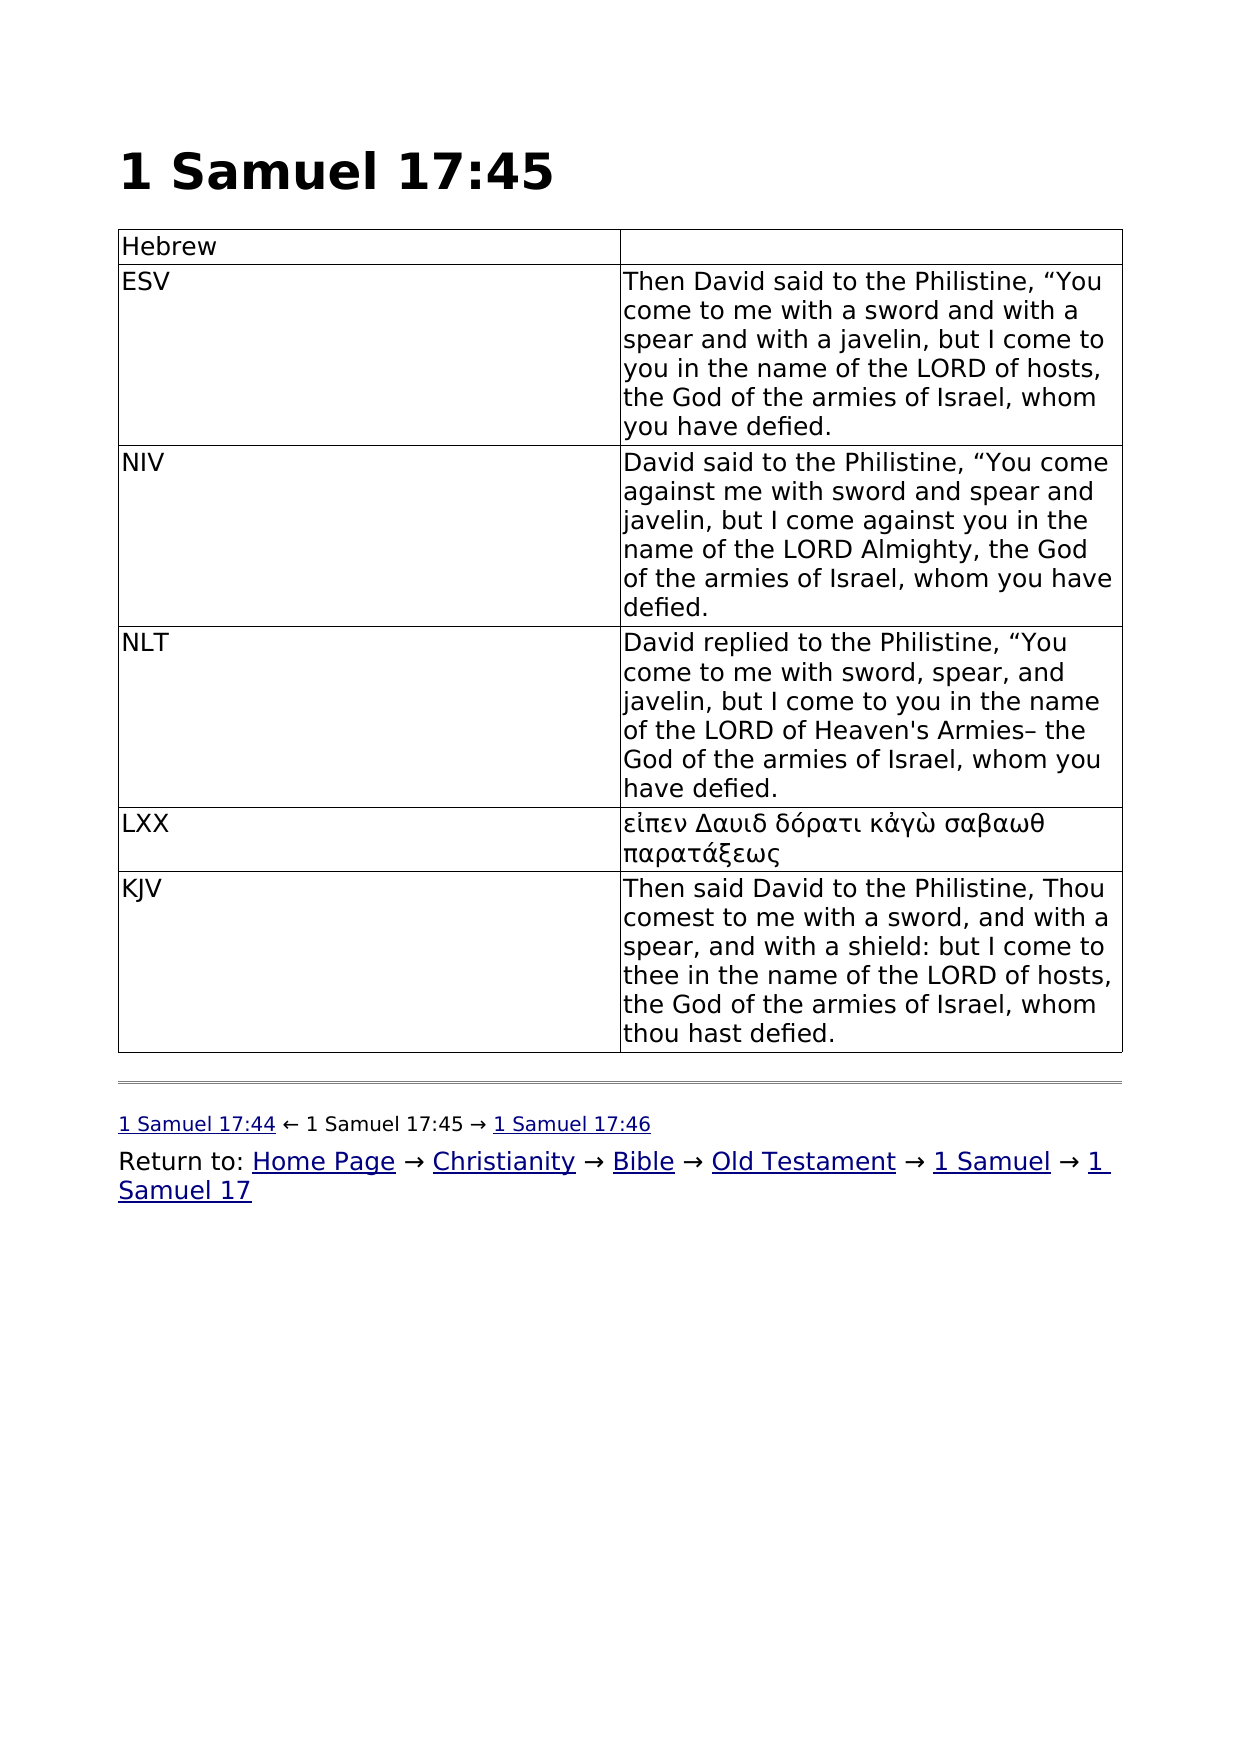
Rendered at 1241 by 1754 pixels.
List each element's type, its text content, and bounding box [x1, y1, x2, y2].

table_header [621, 230, 1122, 264]
table_cell NIV [119, 446, 620, 626]
table_header Hebrew [119, 230, 620, 264]
table_cell KJV [119, 872, 620, 1052]
table_cell Then David said to the Philistine, “You come to me with a sword and with a spear and with a javelin, but I come to you in the name of the LORD of hosts, the God of the armies of Israel, whom you have defied. [621, 265, 1122, 445]
table_cell ESV [119, 265, 620, 445]
table_cell David replied to the Philistine, “You come to me with sword, spear, and javelin, but I come to you in the name of the LORD of Heaven's Armies– the God of the armies of Israel, whom you have defied. [621, 627, 1122, 807]
table_cell εἰπεν Δαυιδ δόρατι κἀγὼ σαβαωθ παρατάξεως [621, 808, 1122, 871]
subtitle 1 Samuel 17:45 [118, 143, 1122, 201]
table_cell NLT [119, 627, 620, 807]
text 1 Samuel 17:44 ← 1 Samuel 17:45 → 1 Samuel 17:46 [118, 1113, 1122, 1147]
table_cell David said to the Philistine, “You come against me with sword and spear and javelin, but I come against you in the name of the LORD Almighty, the God of the armies of Israel, whom you have defied. [621, 446, 1122, 626]
text Return to: Home Page → Christianity → Bible → Old Testament → 1 Samuel → 1 Samuel 17 [118, 1147, 1122, 1205]
table_cell Then said David to the Philistine, Thou comest to me with a sword, and with a spear, and with a shield: but I come to thee in the name of the LORD of hosts, the God of the armies of Israel, whom thou hast defied. [621, 872, 1122, 1052]
table_cell LXX [119, 808, 620, 871]
